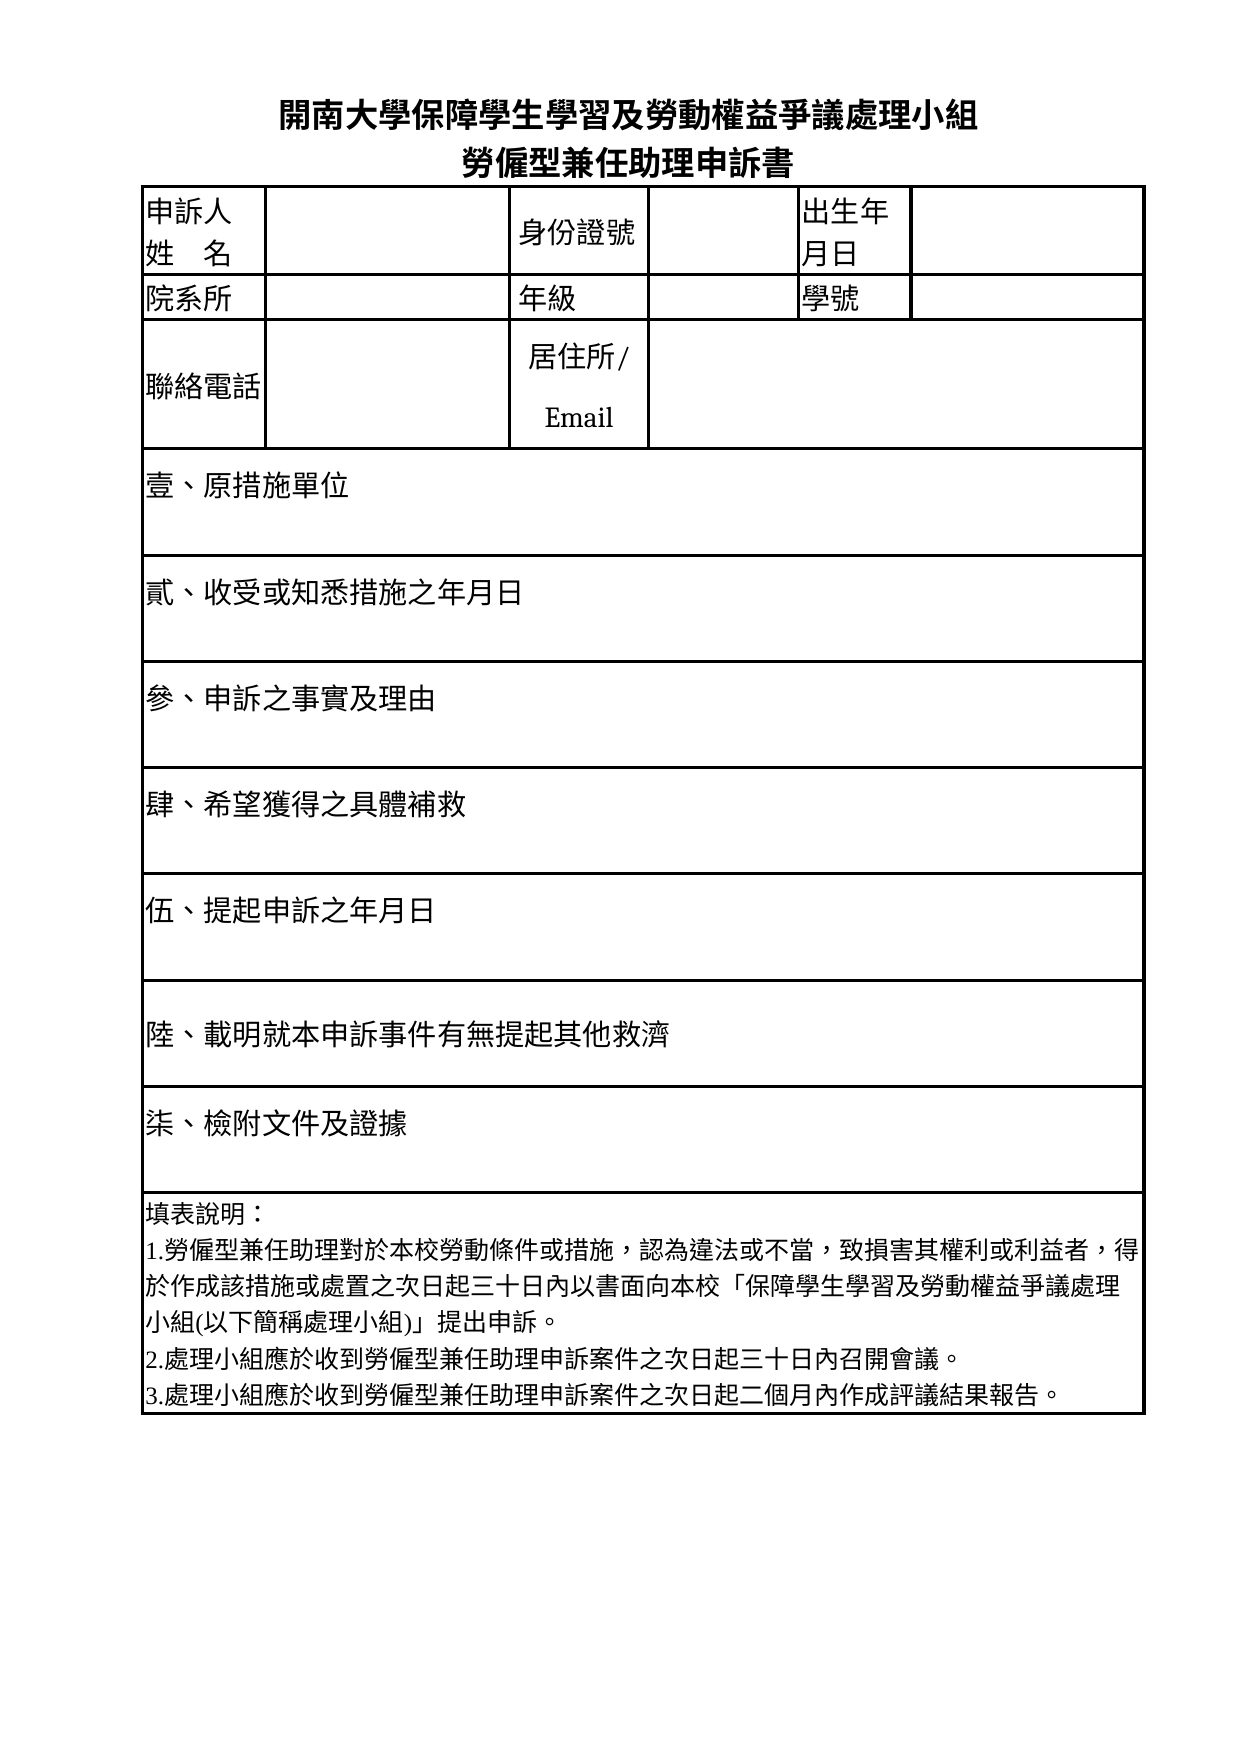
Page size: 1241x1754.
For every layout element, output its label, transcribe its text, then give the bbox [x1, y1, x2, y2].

table_cell [913, 276, 1142, 318]
table_cell 伍、提起申訴之年月日 [144, 875, 1142, 978]
table_cell 聯絡電話 [144, 321, 264, 447]
table_cell 學號 [800, 276, 909, 318]
text 勞僱型兼任助理申訴書 [169, 137, 1087, 185]
table_header 出生年月日 [800, 188, 909, 273]
table_cell 填表說明： 1.勞僱型兼任助理對於本校勞動條件或措施，認為違法或不當，致損害其權利或利益者，得於作成該措施或處置之次日起三十日內以書面向本校「保障學生學習及勞動權益爭議處理小組(以下簡稱處理小組)」提出申訴。 2.處理小組應於收到勞僱型兼任助理申訴案件之次日起三十日內召開會議。 3.處理小組應於收到勞僱型兼任助理申訴案件之次日起二個月內作成評議結果報告。 [144, 1194, 1142, 1412]
table_cell 年級 [511, 276, 647, 318]
table_cell 肆、希望獲得之具體補救 [144, 769, 1142, 872]
table_cell 壹、原措施單位 [144, 450, 1142, 553]
table_header [650, 188, 797, 273]
table_cell 貳、收受或知悉措施之年月日 [144, 557, 1142, 660]
table_cell 院系所 [144, 276, 264, 318]
table_header [913, 188, 1142, 273]
table_cell [650, 321, 1142, 447]
table_cell [267, 276, 508, 318]
table_header 身份證號 [511, 188, 647, 273]
table_cell 參、申訴之事實及理由 [144, 663, 1142, 766]
table_cell 陸、載明就本申訴事件有無提起其他救濟 [144, 982, 1142, 1085]
table_header 申訴人 姓 名 [144, 188, 264, 273]
table_cell [267, 321, 508, 447]
table_cell 居住所/ Email [511, 321, 647, 447]
table_cell [650, 276, 797, 318]
text 開南大學保障學生學習及勞動權益爭議處理小組 [169, 89, 1087, 137]
table_header [267, 188, 508, 273]
table_cell 柒、檢附文件及證據 [144, 1088, 1142, 1191]
